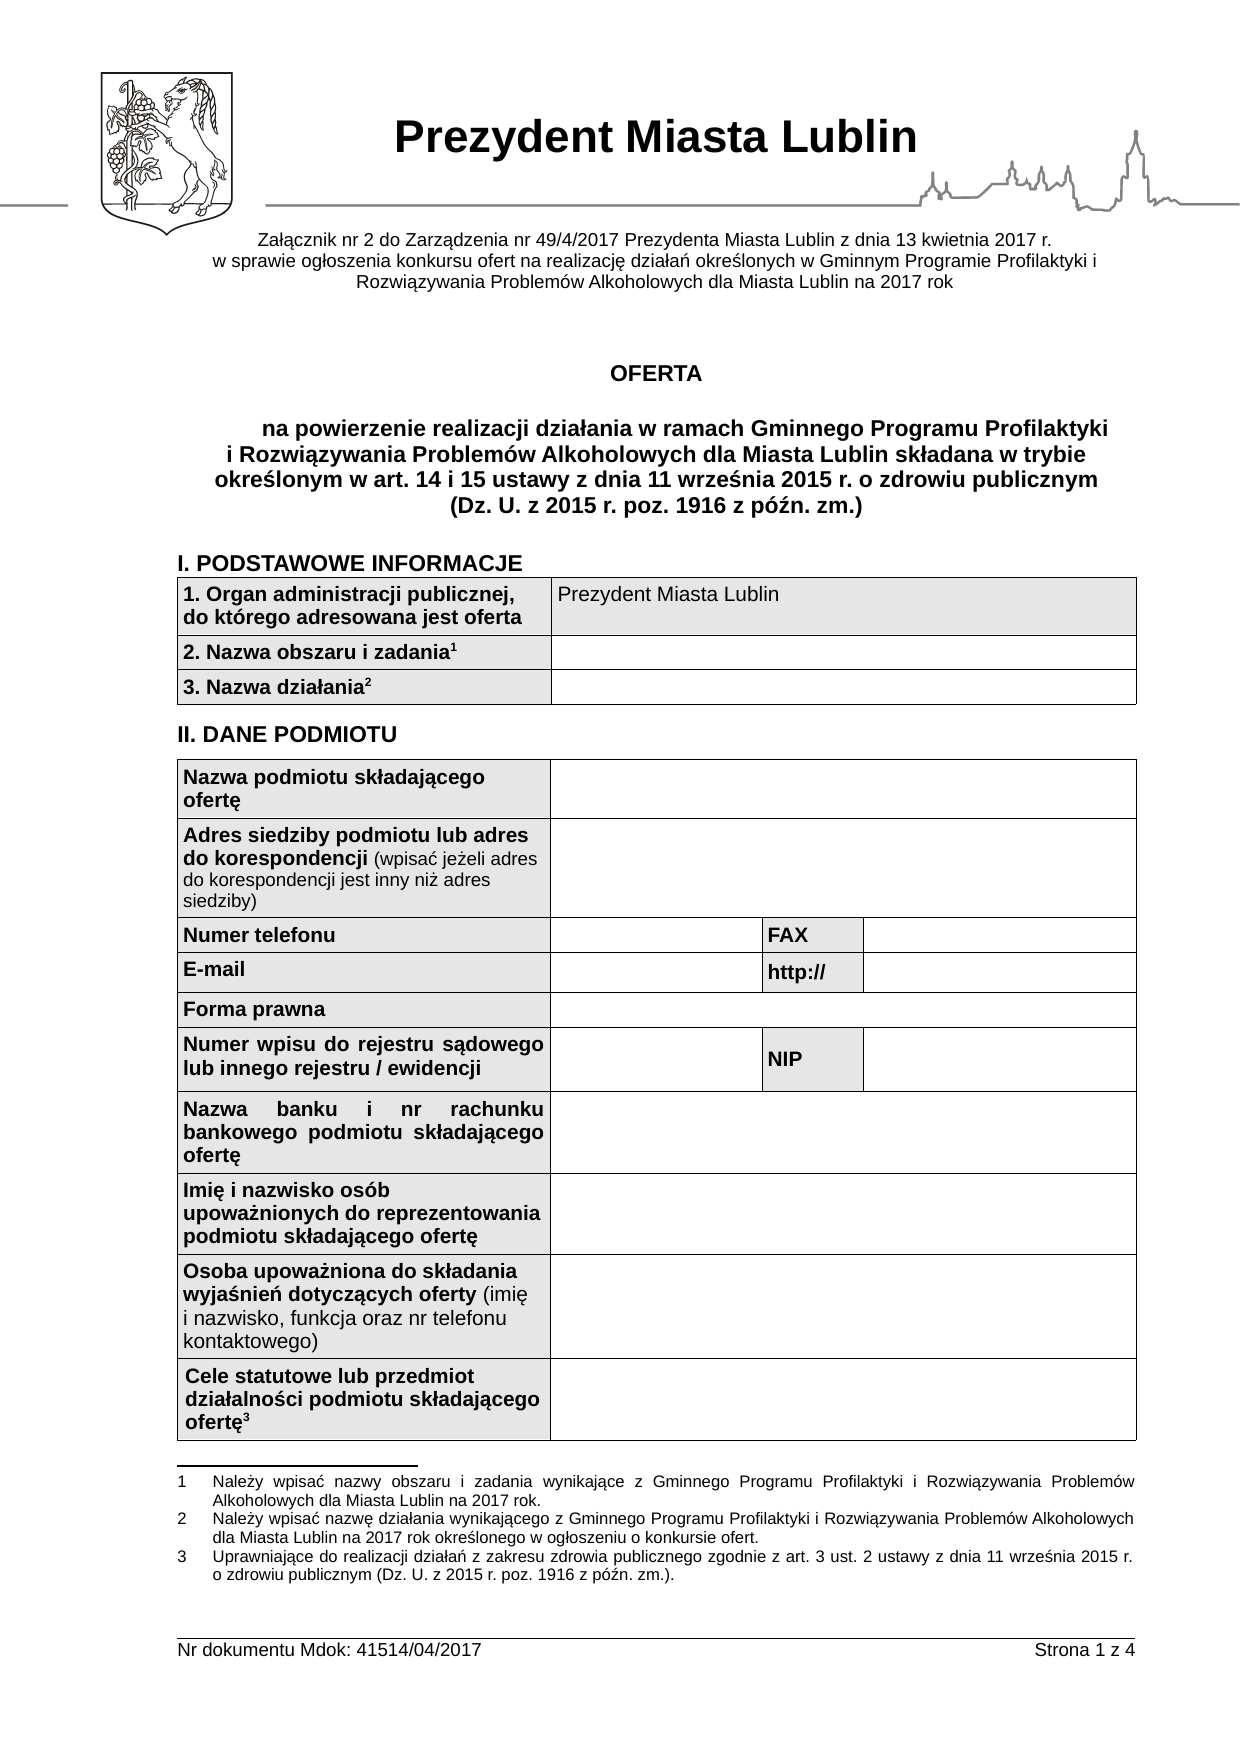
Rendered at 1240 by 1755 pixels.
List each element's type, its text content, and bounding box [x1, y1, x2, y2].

table_cell Imię i nazwisko osób upoważnionych do reprezentowania podmiotu składającego ofertę [178, 1174, 550, 1254]
table_cell Cele statutowe lub przedmiot działalności podmiotu składającego ofertę [178, 1359, 550, 1439]
table_cell [552, 636, 1136, 669]
table_cell E-mail [178, 953, 550, 992]
table_cell [551, 918, 762, 952]
table_cell http:// [763, 953, 863, 992]
table_header Prezydent Miasta Lublin [552, 578, 1136, 634]
table_cell Osoba upoważniona do składania wyjaśnień dotyczących oferty (imię i nazwisko, funkcja oraz nr telefonu kontaktowego) [178, 1255, 550, 1358]
table_cell [864, 918, 1136, 952]
text OFERTA [177, 361, 1135, 386]
table_cell 3. Nazwa działania [178, 670, 551, 704]
table_header 1. Organ administracji publicznej, do którego adresowana jest oferta [178, 578, 551, 634]
table_cell [551, 1359, 1136, 1439]
picture [0, 72, 1240, 236]
table_cell Numer telefonu [178, 918, 550, 952]
table_cell [864, 1028, 1136, 1091]
table_cell Forma prawna [178, 993, 550, 1027]
table_cell Numer wpisu do rejestru sądowego lub innego rejestru / ewidencji [178, 1028, 550, 1091]
table_cell Adres siedziby podmiotu lub adres do korespondencji (wpisać jeżeli adres do korespondencji jest inny niż adres siedziby) [178, 819, 550, 917]
table_cell [551, 953, 762, 992]
text II. DANE PODMIOTU [177, 722, 1135, 748]
table_cell [864, 953, 1136, 992]
table_cell [551, 993, 1136, 1027]
table_cell 2. Nazwa obszaru i zadania [178, 636, 551, 669]
table_cell FAX [763, 918, 863, 952]
table_cell Nazwa banku i nr rachunku bankowego podmiotu składającego ofertę [178, 1092, 550, 1173]
text na powierzenie realizacji działania w ramach Gminnego Programu Profilaktyki i Rozwiązywania Problemów Alkoholowych dla Miasta Lublin składana w trybie określonym w art. 14 i 15 ustawy z dnia 11 września 2015 r. o zdrowiu publicznym (Dz. U. z 2015 r. poz. 1916 z późn. zm.) [177, 416, 1135, 518]
table_cell [551, 819, 1136, 917]
table_header [551, 760, 1136, 817]
table_header Nazwa podmiotu składającego ofertę [178, 760, 550, 817]
table_cell [551, 1174, 1136, 1254]
text I. PODSTAWOWE INFORMACJE [177, 551, 1135, 577]
table_cell NIP [763, 1028, 863, 1091]
table_cell [551, 1255, 1136, 1358]
table_cell [552, 670, 1136, 704]
table_cell [551, 1028, 762, 1091]
table_cell [551, 1092, 1136, 1173]
